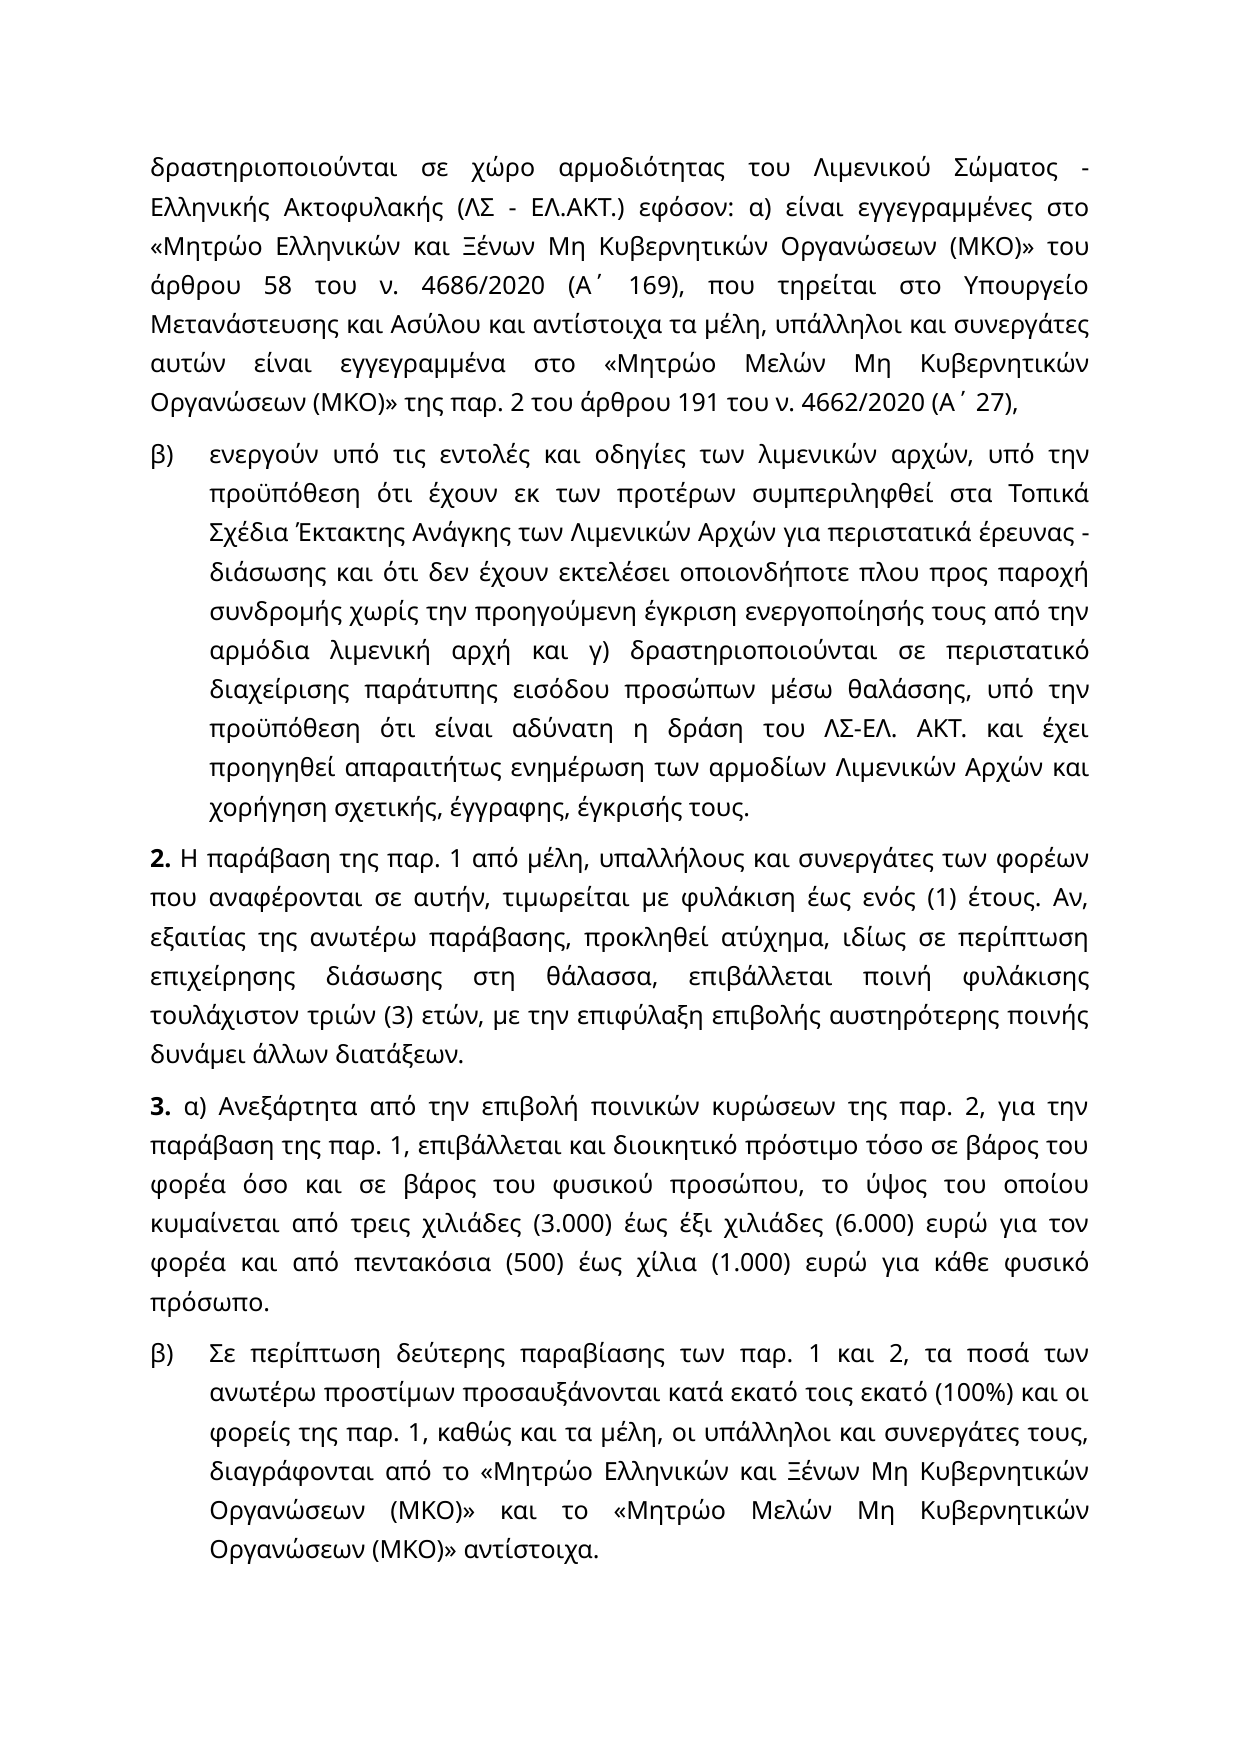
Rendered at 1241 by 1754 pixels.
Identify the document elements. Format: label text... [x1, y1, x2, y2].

list β) ενεργούν υπό τις εντολές και οδηγίες των λιμενικών αρχών, υπό την προϋπόθεση ότι έχουν εκ των προτέρων συμπεριληφθεί στα Τοπικά Σχέδια Έκτακτης Ανάγκης των Λιμενικών Αρχών για περιστατικά έρευνας - διάσωσης και ότι δεν έχουν εκτελέσει οποιονδήποτε πλου προς παροχή συνδρομής χωρίς την προηγούμενη έγκριση ενεργοποίησής τους από την αρμόδια λιμενική αρχή και γ) δραστηριοποιούνται σε περιστατικό διαχείρισης παράτυπης εισόδου προσώπων μέσω θαλάσσης, υπό την προϋπόθεση ότι είναι αδύνατη η δράση του ΛΣ-ΕΛ. ΑΚΤ. και έχει προηγηθεί απαραιτήτως ενημέρωση των αρμοδίων Λιμενικών Αρχών και χορήγηση σχετικής, έγγραφης, έγκρισής τους. [150, 437, 1090, 823]
text δραστηριοποιούνται σε χώρο αρμοδιότητας του Λιμενικού Σώματος - Ελληνικής Ακτοφυλακής (ΛΣ - ΕΛ.ΑΚΤ.) εφόσον: α) είναι εγγεγραμμένες στο «Μητρώο Ελληνικών και Ξένων Μη Κυβερνητικών Οργανώσεων (ΜΚΟ)» του άρθρου 58 του ν. 4686/2020 (A΄ 169), που τηρείται στο Υπουργείο Μετανάστευσης και Ασύλου και αντίστοιχα τα μέλη, υπάλληλοι και συνεργάτες αυτών είναι εγγεγραμμένα στο «Μητρώο Μελών Μη Κυβερνητικών Οργανώσεων (ΜΚΟ)» της παρ. 2 του άρθρου 191 του ν. 4662/2020 (A΄ 27), [150, 150, 1090, 419]
text 2. H παράβαση της παρ. 1 από μέλη, υπαλλήλους και συνεργάτες των φορέων που αναφέρονται σε αυτήν, τιμωρείται με φυλάκιση έως ενός (1) έτους. Αν, εξαιτίας της ανωτέρω παράβασης, προκληθεί ατύχημα, ιδίως σε περίπτωση επιχείρησης διάσωσης στη θάλασσα, επιβάλλεται ποινή φυλάκισης τουλάχιστον τριών (3) ετών, με την επιφύλαξη επιβολής αυστηρότερης ποινής δυνάμει άλλων διατάξεων. [150, 841, 1090, 1071]
text 3. α) Ανεξάρτητα από την επιβολή ποινικών κυρώσεων της παρ. 2, για την παράβαση της παρ. 1, επιβάλλεται και διοικητικό πρόστιμο τόσο σε βάρος του φορέα όσο και σε βάρος του φυσικού προσώπου, το ύψος του οποίου κυμαίνεται από τρεις χιλιάδες (3.000) έως έξι χιλιάδες (6.000) ευρώ για τον φορέα και από πεντακόσια (500) έως χίλια (1.000) ευρώ για κάθε φυσικό πρόσωπο. [150, 1088, 1090, 1318]
list β) Σε περίπτωση δεύτερης παραβίασης των παρ. 1 και 2, τα ποσά των ανωτέρω προστίμων προσαυξάνονται κατά εκατό τοις εκατό (100%) και οι φορείς της παρ. 1, καθώς και τα μέλη, οι υπάλληλοι και συνεργάτες τους, διαγράφονται από το «Μητρώο Ελληνικών και Ξένων Μη Κυβερνητικών Οργανώσεων (ΜΚΟ)» και το «Μητρώο Μελών Μη Κυβερνητικών Οργανώσεων (ΜΚΟ)» αντίστοιχα. [150, 1336, 1090, 1566]
